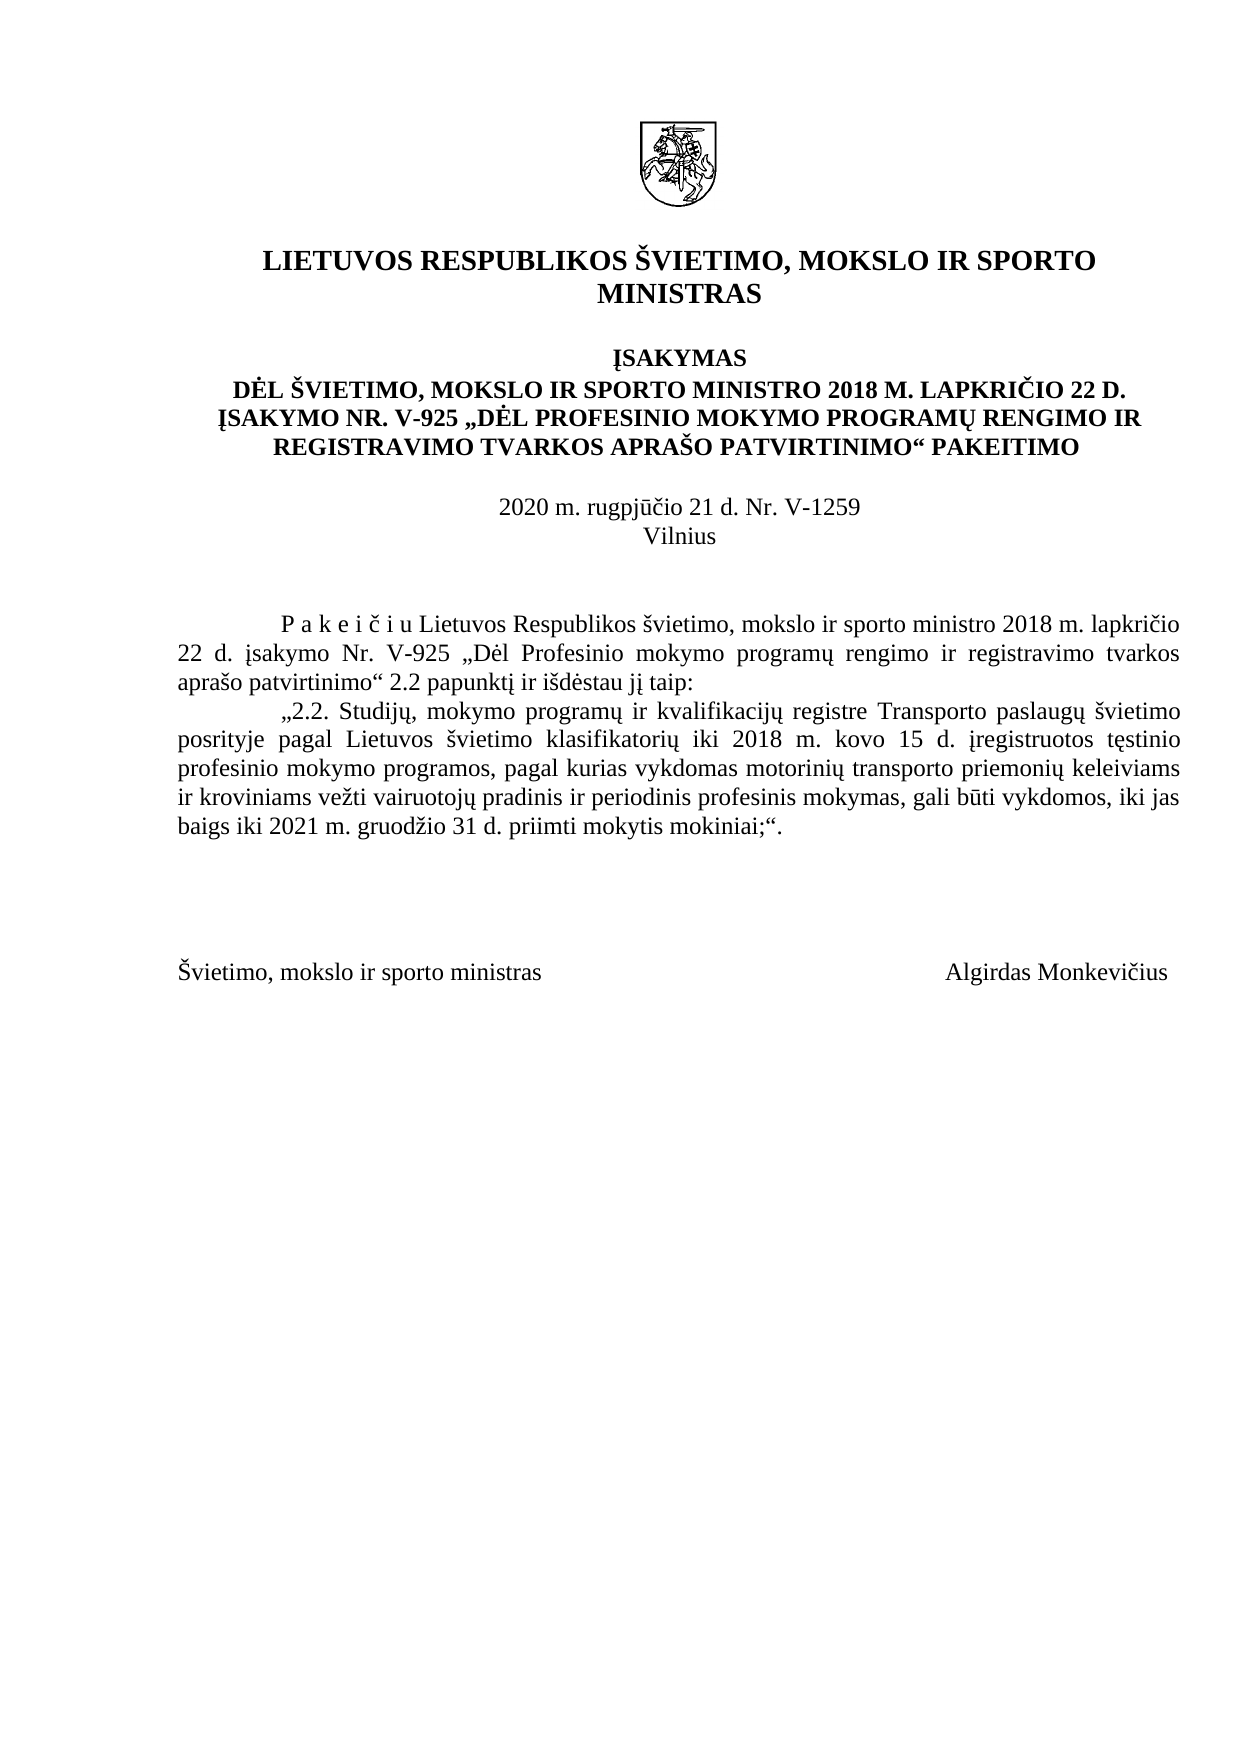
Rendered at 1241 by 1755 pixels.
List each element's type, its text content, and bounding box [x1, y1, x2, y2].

text „2.2. Studijų, mokymo programų ir kvalifikacijų registre Transporto paslaugų švietimo posrityje pagal Lietuvos švietimo klasifikatorių iki 2018 m. kovo 15 d. įregistruotos tęstinio profesinio mokymo programos, pagal kurias vykdomas motorinių transporto priemonių keleiviams ir kroviniams vežti vairuotojų pradinis ir periodinis profesinis mokymas, gali būti vykdomos, iki jas baigs iki 2021 m. gruodžio 31 d. priimti mokytis mokiniai;“. [177, 696, 1181, 839]
text ĮSAKYMAS [177, 343, 1182, 372]
text DĖL ŠVIETIMO, MOKSLO IR SPORTO MINISTRO 2018 M. LAPKRIČIO 22 D. ĮSAKYMO NR. V-925 „DĖL PROFESINIO MOKYMO PROGRAMŲ RENGIMO IR REGISTRAVIMO TVARKOS APRAŠO PATVIRTINIMO“ PAKEITIMO [177, 375, 1182, 461]
text 2020 m. rugpjūčio 21 d. Nr. V-1259 [177, 492, 1182, 521]
text LIETUVOS RESPUBLIKOS ŠVIETIMO, MOKSLO IR SPORTO MINISTRAS [177, 243, 1182, 310]
text P a k e i č i u Lietuvos Respublikos švietimo, mokslo ir sporto ministro 2018 m. lapkričio 22 d. įsakymo Nr. V-925 „Dėl Profesinio mokymo programų rengimo ir registravimo tvarkos aprašo patvirtinimo“ 2.2 papunktį ir išdėstau jį taip: [177, 609, 1181, 696]
text Švietimo, mokslo ir sporto ministras Algirdas Monkevičius [177, 957, 1182, 986]
text Vilnius [177, 521, 1182, 549]
